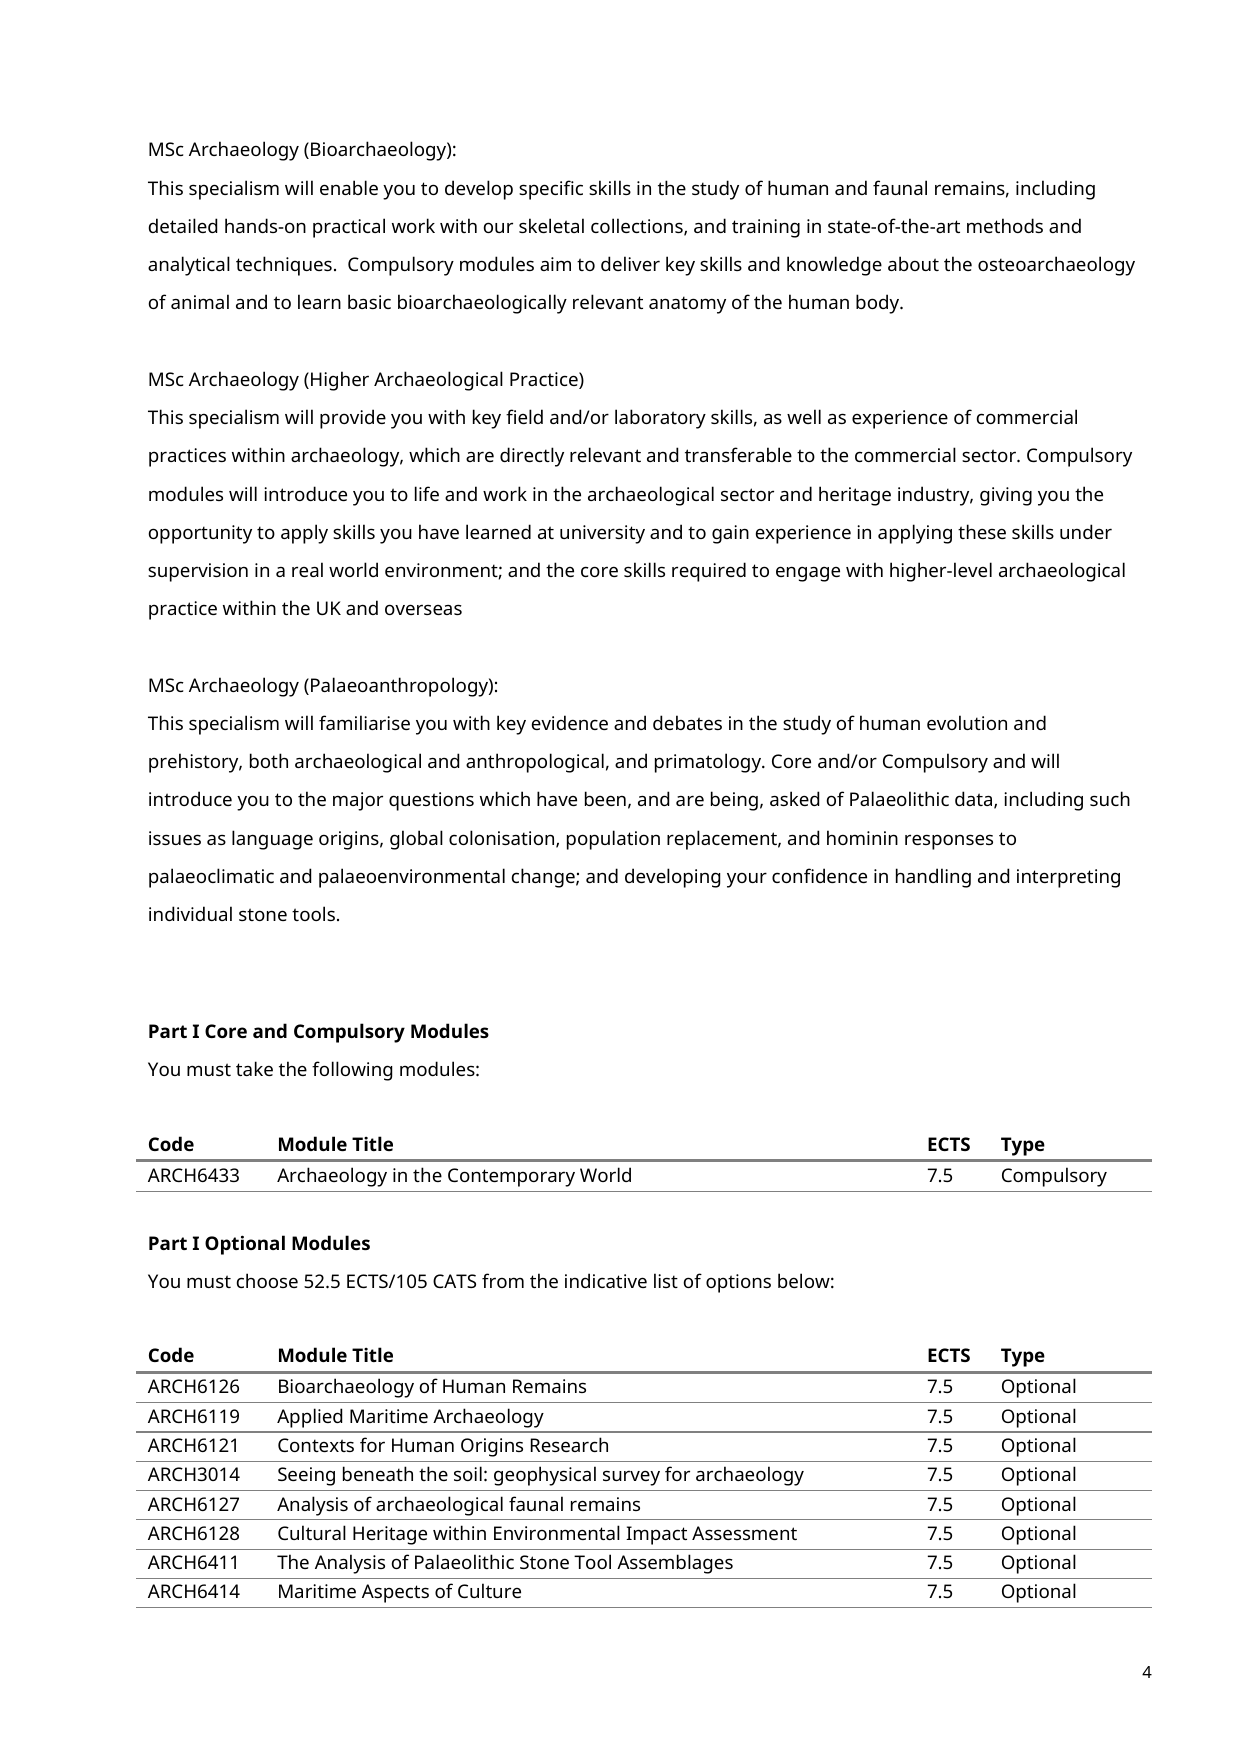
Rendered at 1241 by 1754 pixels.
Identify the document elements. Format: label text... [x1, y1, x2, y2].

table_cell Optional [989, 1520, 1152, 1548]
table_cell ARCH3014 [136, 1462, 266, 1490]
table_cell Code [136, 1343, 266, 1371]
table_cell Optional [989, 1491, 1152, 1519]
table_cell ARCH6121 [136, 1433, 266, 1461]
table_cell Module Title [266, 1131, 916, 1159]
table_cell 7.5 [916, 1162, 989, 1191]
table_cell Optional [989, 1462, 1152, 1490]
table_cell Optional [989, 1374, 1152, 1402]
table_cell 7.5 [916, 1462, 989, 1490]
table_cell Part I Optional Modules You must choose 52.5 ECTS/105 CATS from the indicative list of options below: [136, 1192, 1152, 1342]
table_cell Applied Maritime Archaeology [266, 1403, 916, 1431]
table_cell ARCH6119 [136, 1403, 266, 1431]
table_cell The Analysis of Palaeolithic Stone Tool Assemblages [266, 1550, 916, 1578]
table_cell Optional [989, 1550, 1152, 1578]
table_cell Seeing beneath the soil: geophysical survey for archaeology [266, 1462, 916, 1490]
table_cell 7.5 [916, 1491, 989, 1519]
table_cell ARCH6433 [136, 1162, 266, 1191]
table_cell Archaeology in the Contemporary World [266, 1162, 916, 1191]
table_cell Module Title [266, 1343, 916, 1371]
table_cell Compulsory [989, 1162, 1152, 1191]
table_cell Type [989, 1343, 1152, 1371]
table_cell Optional [989, 1579, 1152, 1607]
table_cell ARCH6128 [136, 1520, 266, 1548]
table_cell ARCH6414 [136, 1579, 266, 1607]
table_cell 7.5 [916, 1403, 989, 1431]
table_cell Contexts for Human Origins Research [266, 1433, 916, 1461]
table_cell ARCH6127 [136, 1491, 266, 1519]
table_cell ARCH6411 [136, 1550, 266, 1578]
table_cell Cultural Heritage within Environmental Impact Assessment [266, 1520, 916, 1548]
table_cell ECTS [916, 1131, 989, 1159]
table_cell Part I Core and Compulsory Modules You must take the following modules: [136, 980, 1152, 1131]
table_cell 7.5 [916, 1520, 989, 1548]
table_cell ARCH6126 [136, 1374, 266, 1402]
table_cell MSc Archaeology (Bioarchaeology): This specialism will enable you to develop specific skills in the study of human and faunal remains, including detailed hands-on practical work with our skeletal collections, and training in state-of-the-art methods and analytical techniques. Compulsory modules aim to deliver key skills and knowledge about the osteoarchaeology of animal and to learn basic bioarchaeologically relevant anatomy of the human body. MSc Archaeology (Higher Archaeological Practice) This specialism will provide you with key field and/or laboratory skills, as well as experience of commercial practices within archaeology, which are directly relevant and transferable to the commercial sector. Compulsory modules will introduce you to life and work in the archaeological sector and heritage industry, giving you the opportunity to apply skills you have learned at university and to gain experience in applying these skills under supervision in a real world environment; and the core skills required to engage with higher-level archaeological practice within the UK and overseas MSc Archaeology (Palaeoanthropology): This specialism will familiarise you with key evidence and debates in the study of human evolution and prehistory, both archaeological and anthropological, and primatology. Core and/or Compulsory and will introduce you to the major questions which have been, and are being, asked of Palaeolithic data, including such issues as language origins, global colonisation, population replacement, and hominin responses to palaeoclimatic and palaeoenvironmental change; and developing your confidence in handling and interpreting individual stone tools. [136, 137, 1152, 980]
table_cell ECTS [916, 1343, 989, 1371]
table_cell 7.5 [916, 1550, 989, 1578]
table_cell Type [989, 1131, 1152, 1159]
table_cell Maritime Aspects of Culture [266, 1579, 916, 1607]
table_cell 7.5 [916, 1374, 989, 1402]
table_cell 7.5 [916, 1433, 989, 1461]
table_cell Code [136, 1131, 266, 1159]
table_cell 7.5 [916, 1579, 989, 1607]
table_cell Analysis of archaeological faunal remains [266, 1491, 916, 1519]
table_cell Bioarchaeology of Human Remains [266, 1374, 916, 1402]
table_cell Optional [989, 1433, 1152, 1461]
table_cell Optional [989, 1403, 1152, 1431]
